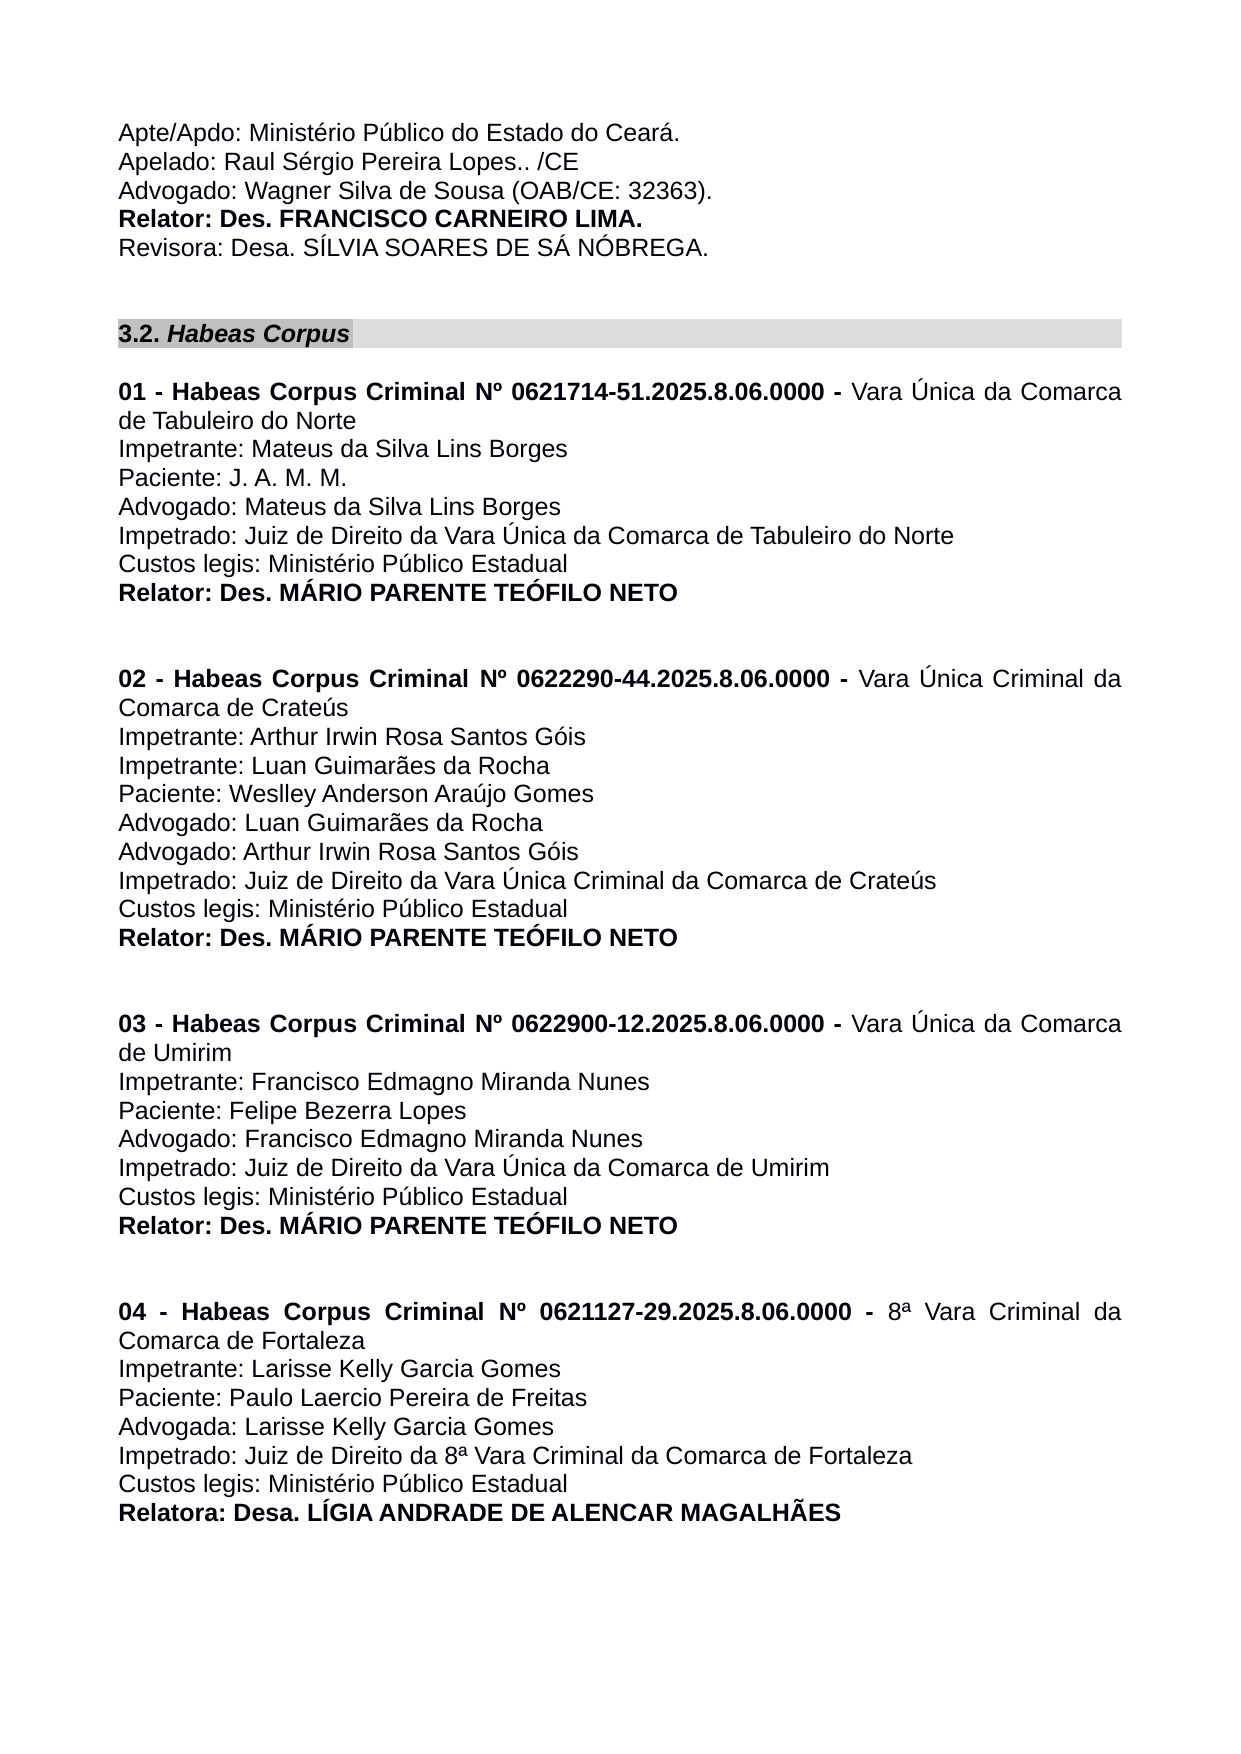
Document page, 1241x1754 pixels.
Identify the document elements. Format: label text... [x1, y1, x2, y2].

text Impetrante: Luan Guimarães da Rocha [118, 751, 1122, 779]
text Custos legis: Ministério Público Estadual [118, 894, 1122, 923]
text Impetrante: Larisse Kelly Garcia Gomes [118, 1354, 1122, 1383]
text Impetrado: Juiz de Direito da Vara Única Criminal da Comarca de Crateús [118, 866, 1122, 894]
text Impetrado: Juiz de Direito da Vara Única da Comarca de Tabuleiro do Norte [118, 521, 1122, 549]
text 04 - Habeas Corpus Criminal Nº 0621127-29.2025.8.06.0000 - 8ª Vara Criminal da Comarca de Fortaleza [118, 1297, 1122, 1354]
text Custos legis: Ministério Público Estadual [118, 1469, 1122, 1498]
text Relator: Des. FRANCISCO CARNEIRO LIMA. [118, 204, 1122, 233]
text 01 - Habeas Corpus Criminal Nº 0621714-51.2025.8.06.0000 - Vara Única da Comarca de Tabuleiro do Norte [118, 377, 1122, 434]
text 02 - Habeas Corpus Criminal Nº 0622290-44.2025.8.06.0000 - Vara Única Criminal da Comarca de Crateús [118, 664, 1122, 722]
text Relator: Des. MÁRIO PARENTE TEÓFILO NETO [118, 578, 1122, 607]
text Paciente: Weslley Anderson Araújo Gomes [118, 779, 1122, 808]
text Apte/Apdo: Ministério Público do Estado do Ceará. [118, 118, 1122, 147]
text 03 - Habeas Corpus Criminal Nº 0622900-12.2025.8.06.0000 - Vara Única da Comarca de Umirim [118, 1009, 1122, 1067]
text Relator: Des. MÁRIO PARENTE TEÓFILO NETO [118, 923, 1122, 952]
text Custos legis: Ministério Público Estadual [118, 549, 1122, 578]
text Paciente: J. A. M. M. [118, 463, 1122, 492]
text Advogado: Arthur Irwin Rosa Santos Góis [118, 837, 1122, 866]
text Advogado: Mateus da Silva Lins Borges [118, 492, 1122, 521]
text Impetrado: Juiz de Direito da 8ª Vara Criminal da Comarca de Fortaleza [118, 1441, 1122, 1469]
text Impetrante: Mateus da Silva Lins Borges [118, 434, 1122, 463]
text Custos legis: Ministério Público Estadual [118, 1182, 1122, 1211]
text Apelado: Raul Sérgio Pereira Lopes.. /CE [118, 147, 1122, 176]
text Revisora: Desa. SÍLVIA SOARES DE SÁ NÓBREGA. [118, 233, 1122, 262]
text Advogada: Larisse Kelly Garcia Gomes [118, 1412, 1122, 1441]
text Paciente: Paulo Laercio Pereira de Freitas [118, 1383, 1122, 1412]
text Paciente: Felipe Bezerra Lopes [118, 1096, 1122, 1124]
text Advogado: Wagner Silva de Sousa (OAB/CE: 32363). [118, 176, 1122, 204]
text Impetrante: Arthur Irwin Rosa Santos Góis [118, 722, 1122, 751]
text Relatora: Desa. LÍGIA ANDRADE DE ALENCAR MAGALHÃES [118, 1498, 1122, 1527]
text Relator: Des. MÁRIO PARENTE TEÓFILO NETO [118, 1211, 1122, 1239]
text Advogado: Luan Guimarães da Rocha [118, 808, 1122, 837]
text 3.2. Habeas Corpus [118, 319, 1122, 348]
text Impetrante: Francisco Edmagno Miranda Nunes [118, 1067, 1122, 1096]
text Advogado: Francisco Edmagno Miranda Nunes [118, 1124, 1122, 1153]
text Impetrado: Juiz de Direito da Vara Única da Comarca de Umirim [118, 1153, 1122, 1182]
